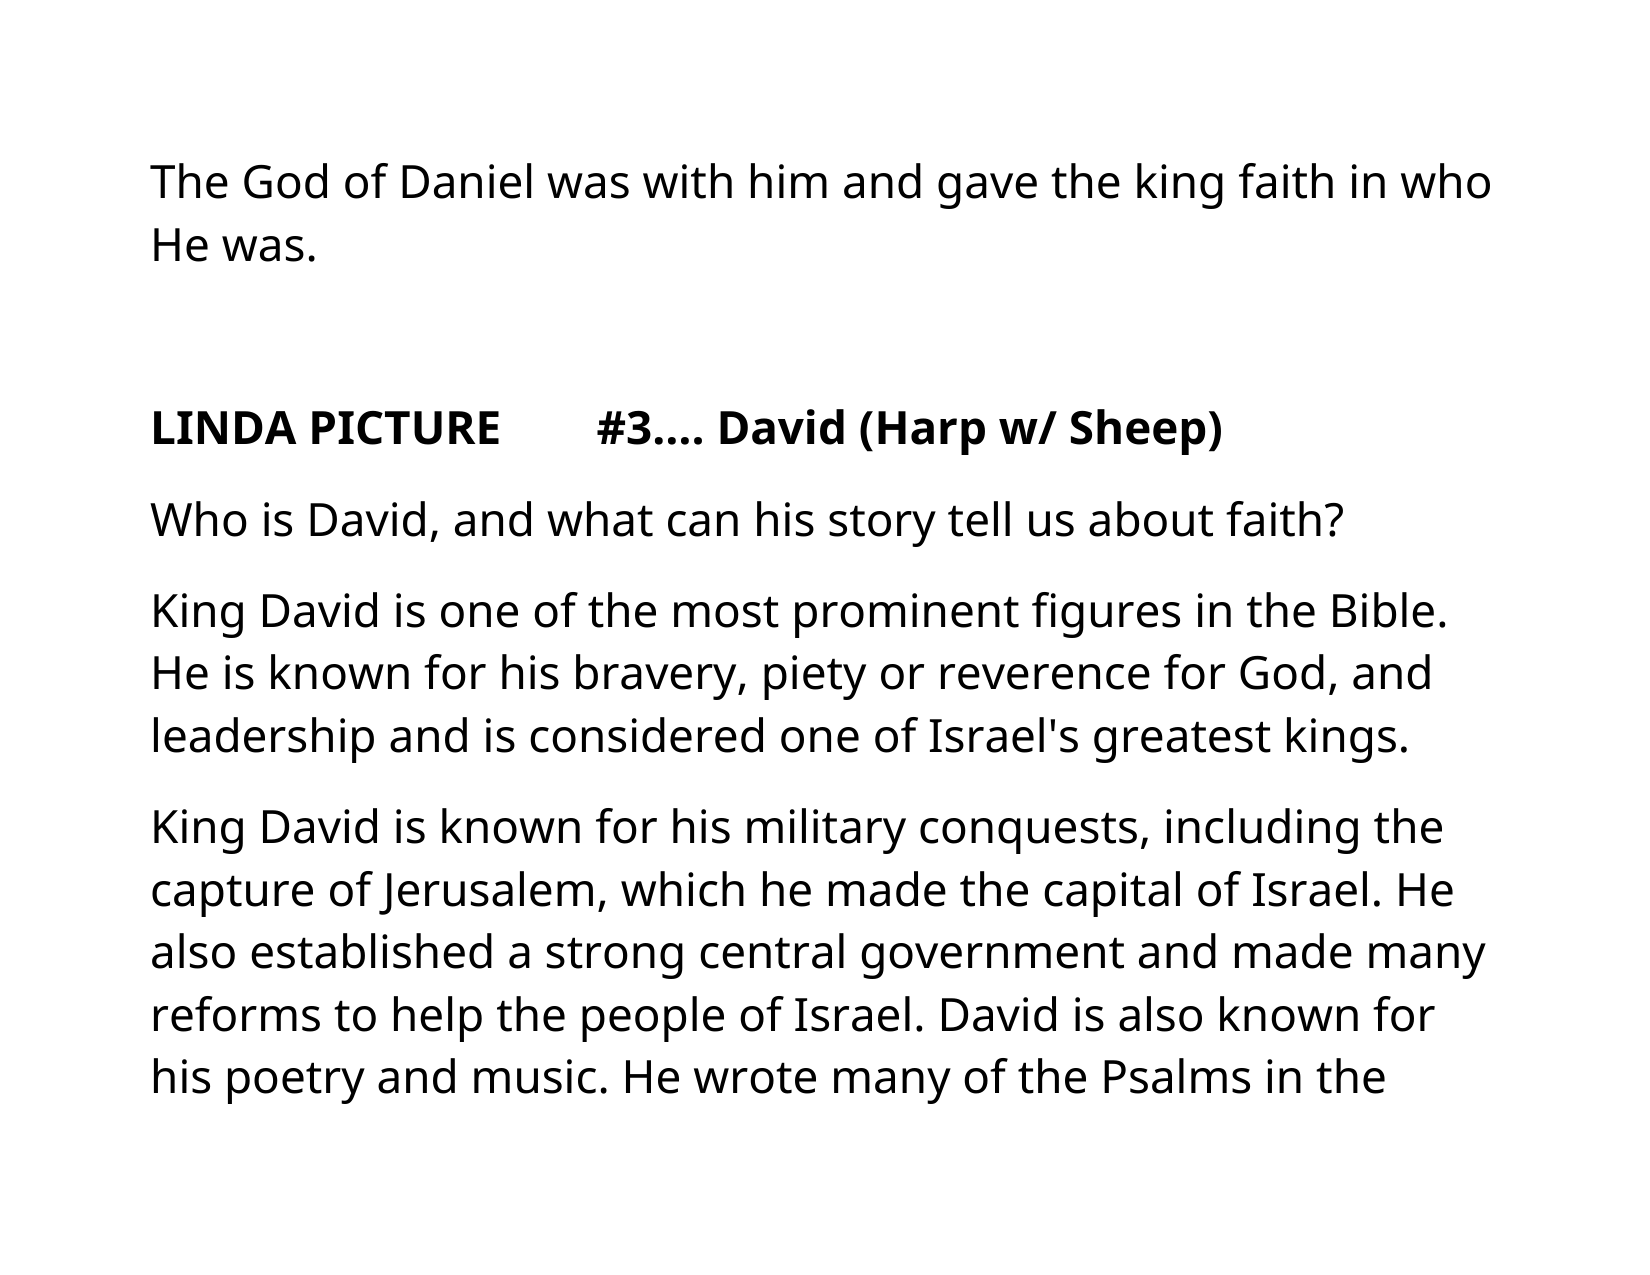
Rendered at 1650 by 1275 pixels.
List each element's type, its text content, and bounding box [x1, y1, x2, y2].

text LINDA PICTURE #3…. David (Harp w/ Sheep) [150, 396, 1500, 458]
text King David is one of the most prominent figures in the Bible. He is known for his bravery, piety or reverence for God, and leadership and is considered one of Israel's greatest kings. [150, 579, 1500, 766]
text Who is David, and what can his story tell us about faith? [150, 487, 1500, 549]
text The God of Daniel was with him and gave the king faith in who He was. [150, 150, 1500, 275]
text King David is known for his military conquests, including the capture of Jerusalem, which he made the capital of Israel. He also established a strong central government and made many reforms to help the people of Israel. David is also known for his poetry and music. He wrote many of the Psalms in the [150, 795, 1500, 1107]
